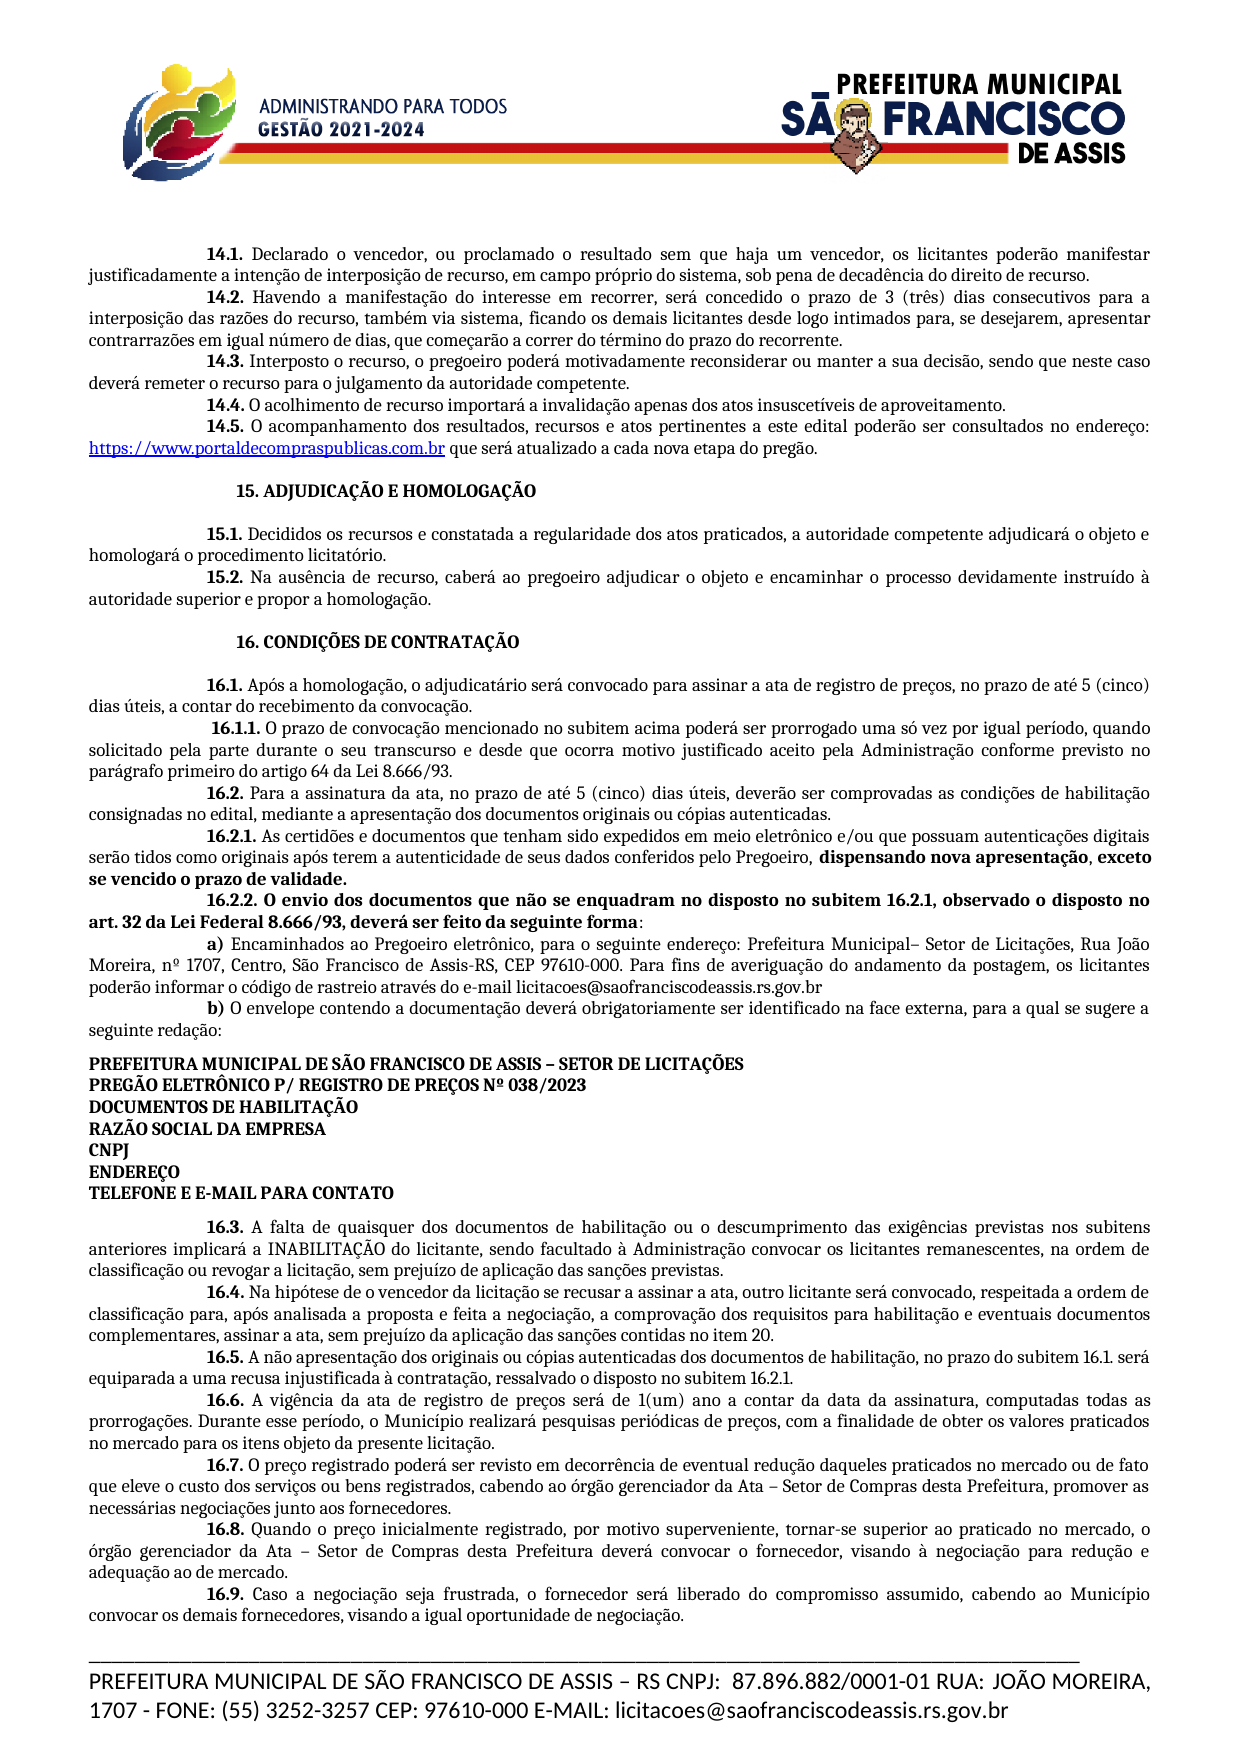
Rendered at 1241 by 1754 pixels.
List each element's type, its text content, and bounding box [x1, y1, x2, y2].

text 14.1. Declarado o vencedor, ou proclamado o resultado sem que haja um vencedor, os licitantes poderão manifestar justificadamente a intenção de interposição de recurso, em campo próprio do sistema, sob pena de decadência do direito de recurso. [89, 243, 1152, 286]
text 16.5. A não apresentação dos originais ou cópias autenticadas dos documentos de habilitação, no prazo do subitem 16.1. será equiparada a uma recusa injustificada à contratação, ressalvado o disposto no subitem 16.2.1. [89, 1346, 1152, 1389]
text 16.4. Na hipótese de o vencedor da licitação se recusar a assinar a ata, outro licitante será convocado, respeitada a ordem de classificação para, após analisada a proposta e feita a negociação, a comprovação dos requisitos para habilitação e eventuais documentos complementares, assinar a ata, sem prejuízo da aplicação das sanções contidas no item 20. [89, 1282, 1152, 1346]
text 14.5. O acompanhamento dos resultados, recursos e atos pertinentes a este edital poderão ser consultados no endereço: https://www.portaldecompraspublicas.com.br que será atualizado a cada nova etapa do pregão. [89, 416, 1152, 459]
text 14.2. Havendo a manifestação do interesse em recorrer, será concedido o prazo de 3 (três) dias consecutivos para a interposição das razões do recurso, também via sistema, ficando os demais licitantes desde logo intimados para, se desejarem, apresentar contrarrazões em igual número de dias, que começarão a correr do término do prazo do recorrente. [89, 286, 1152, 351]
text 16.9. Caso a negociação seja frustrada, o fornecedor será liberado do compromisso assumido, cabendo ao Município convocar os demais fornecedores, visando a igual oportunidade de negociação. [89, 1583, 1152, 1627]
text 16. CONDIÇÕES DE CONTRATAÇÃO [89, 631, 1152, 653]
text b) O envelope contendo a documentação deverá obrigatoriamente ser identificado na face externa, para a qual se sugere a seguinte redação: [89, 998, 1152, 1041]
text 16.8. Quando o preço inicialmente registrado, por motivo superveniente, tornar-se superior ao praticado no mercado, o órgão gerenciador da Ata – Setor de Compras desta Prefeitura deverá convocar o fornecedor, visando à negociação para redução e adequação ao de mercado. [89, 1519, 1152, 1583]
text DOCUMENTOS DE HABILITAÇÃO [89, 1097, 1152, 1118]
text 14.3. Interposto o recurso, o pregoeiro poderá motivadamente reconsiderar ou manter a sua decisão, sendo que neste caso deverá remeter o recurso para o julgamento da autoridade competente. [89, 351, 1152, 394]
text 16.3. A falta de quaisquer dos documentos de habilitação ou o descumprimento das exigências previstas nos subitens anteriores implicará a INABILITAÇÃO do licitante, sendo facultado à Administração convocar os licitantes remanescentes, na ordem de classificação ou revogar a licitação, sem prejuízo de aplicação das sanções previstas. [89, 1217, 1152, 1282]
text ENDEREÇO [89, 1161, 1152, 1183]
text a) Encaminhados ao Pregoeiro eletrônico, para o seguinte endereço: Prefeitura Municipal– Setor de Licitações, Rua João Moreira, nº 1707, Centro, São Francisco de Assis-RS, CEP 97610-000. Para fins de averiguação do andamento da postagem, os licitantes poderão informar o código de rastreio através do e-mail licitacoes@saofranciscodeassis.rs.gov.br [89, 933, 1152, 998]
text 16.1.1. O prazo de convocação mencionado no subitem acima poderá ser prorrogado uma só vez por igual período, quando solicitado pela parte durante o seu transcurso e desde que ocorra motivo justificado aceito pela Administração conforme previsto no parágrafo primeiro do artigo 64 da Lei 8.666/93. [89, 717, 1152, 782]
text 16.6. A vigência da ata de registro de preços será de 1(um) ano a contar da data da assinatura, computadas todas as prorrogações. Durante esse período, o Município realizará pesquisas periódicas de preços, com a finalidade de obter os valores praticados no mercado para os itens objeto da presente licitação. [89, 1389, 1152, 1454]
text RAZÃO SOCIAL DA EMPRESA [89, 1118, 1152, 1140]
text TELEFONE E E-MAIL PARA CONTATO [89, 1183, 1152, 1204]
text 16.1. Após a homologação, o adjudicatário será convocado para assinar a ata de registro de preços, no prazo de até 5 (cinco) dias úteis, a contar do recebimento da convocação. [89, 674, 1152, 717]
text PREGÃO ELETRÔNICO P/ REGISTRO DE PREÇOS Nº 038/2023 [89, 1075, 1152, 1097]
text 16.7. O preço registrado poderá ser revisto em decorrência de eventual redução daqueles praticados no mercado ou de fato que eleve o custo dos serviços ou bens registrados, cabendo ao órgão gerenciador da Ata – Setor de Compras desta Prefeitura, promover as necessárias negociações junto aos fornecedores. [89, 1454, 1152, 1519]
text 15. ADJUDICAÇÃO E HOMOLOGAÇÃO [89, 480, 1152, 502]
text CNPJ [89, 1140, 1152, 1161]
text 15.2. Na ausência de recurso, caberá ao pregoeiro adjudicar o objeto e encaminhar o processo devidamente instruído à autoridade superior e propor a homologação. [89, 567, 1152, 610]
text 15.1. Decididos os recursos e constatada a regularidade dos atos praticados, a autoridade competente adjudicará o objeto e homologará o procedimento licitatório. [89, 523, 1152, 567]
text 14.4. O acolhimento de recurso importará a invalidação apenas dos atos insuscetíveis de aproveitamento. [89, 394, 1152, 416]
text 16.2.1. As certidões e documentos que tenham sido expedidos em meio eletrônico e/ou que possuam autenticações digitais serão tidos como originais após terem a autenticidade de seus dados conferidos pelo Pregoeiro, dispensando nova apresentação, exceto se vencido o prazo de validade. [89, 825, 1152, 890]
text PREFEITURA MUNICIPAL DE SÃO FRANCISCO DE ASSIS – SETOR DE LICITAÇÕES [89, 1053, 1152, 1075]
text 16.2.2. O envio dos documentos que não se enquadram no disposto no subitem 16.2.1, observado o disposto no art. 32 da Lei Federal 8.666/93, deverá ser feito da seguinte forma: [89, 890, 1152, 933]
text 16.2. Para a assinatura da ata, no prazo de até 5 (cinco) dias úteis, deverão ser comprovadas as condições de habilitação consignadas no edital, mediante a apresentação dos documentos originais ou cópias autenticadas. [89, 782, 1152, 825]
